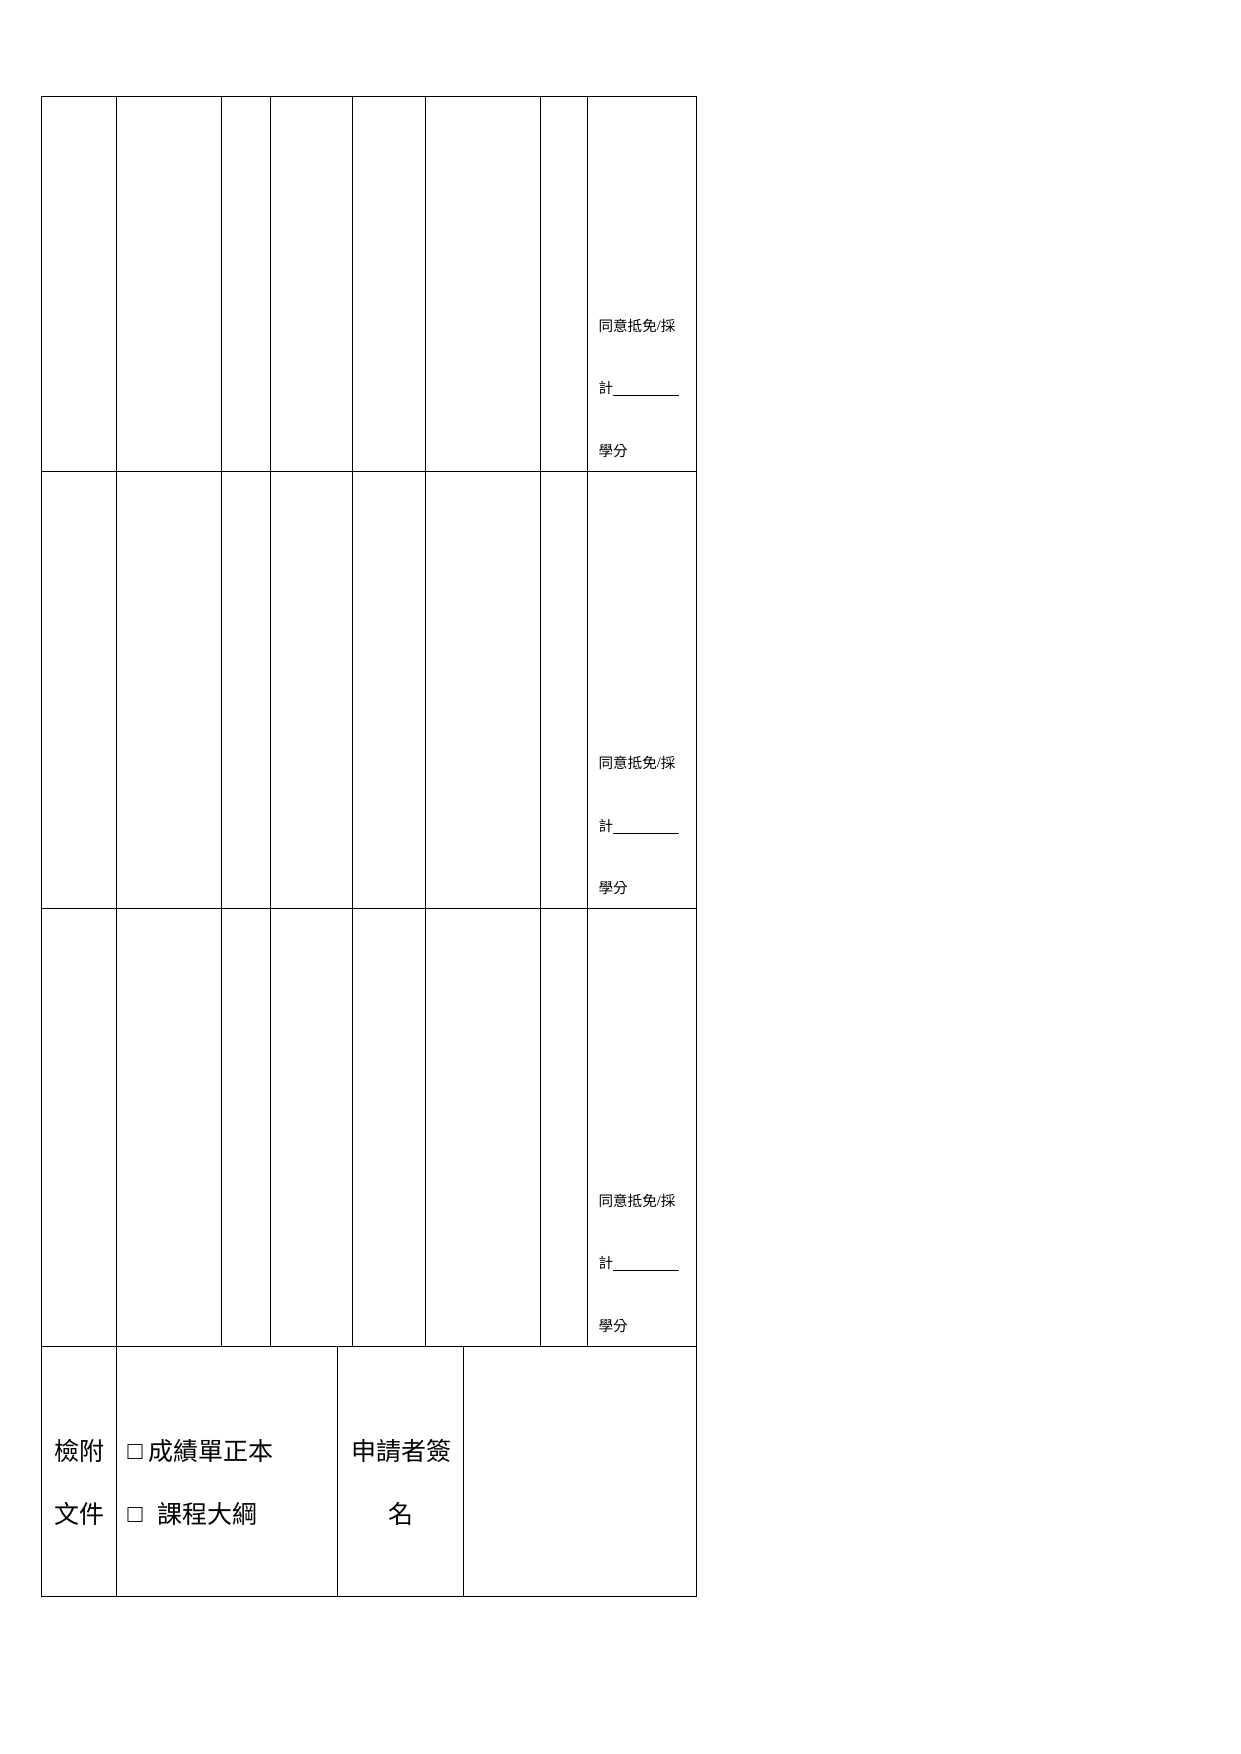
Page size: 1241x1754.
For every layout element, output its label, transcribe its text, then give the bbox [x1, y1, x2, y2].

table_cell [353, 97, 425, 471]
table_cell [426, 909, 540, 1346]
table_cell [117, 97, 221, 471]
table_cell [1023, 96, 1132, 471]
table_cell [271, 97, 352, 471]
table_cell [464, 1347, 696, 1596]
table_cell [222, 909, 270, 1346]
table_cell [805, 1346, 914, 1596]
table_cell [914, 96, 1023, 471]
table_cell 同意抵免/採計 學分 [588, 472, 696, 908]
table_cell [353, 909, 425, 1346]
table_cell [117, 472, 221, 908]
table_cell [1023, 1346, 1132, 1596]
table_cell [42, 472, 116, 908]
table_cell 同意抵免/採計 學分 [588, 97, 696, 471]
table_cell 同意抵免/採計 學分 [588, 909, 696, 1346]
table_cell [222, 97, 270, 471]
table_cell [697, 96, 805, 471]
table_cell 申請者簽名 [338, 1347, 463, 1596]
table_cell 檢附文件 [42, 1347, 116, 1596]
table_cell [541, 909, 587, 1346]
table_cell [426, 472, 540, 908]
table_cell [42, 97, 116, 471]
table_cell [42, 909, 116, 1346]
table_cell [805, 471, 914, 908]
table_cell [805, 908, 914, 1346]
table_cell [271, 472, 352, 908]
table_cell [117, 909, 221, 1346]
table_cell [541, 472, 587, 908]
table_cell [1023, 471, 1132, 908]
table_cell [541, 97, 587, 471]
table_cell [914, 1346, 1023, 1596]
table_cell [697, 908, 805, 1346]
table_cell [697, 1346, 805, 1596]
table_cell [353, 472, 425, 908]
table_cell [805, 96, 914, 471]
table_cell □ 成績單正本 □ 課程大綱 [117, 1347, 337, 1596]
table_cell [1023, 908, 1132, 1346]
table_cell [271, 909, 352, 1346]
table_cell [426, 97, 540, 471]
table_cell [914, 471, 1023, 908]
table_cell [222, 472, 270, 908]
table_cell [697, 471, 805, 908]
table_cell [914, 908, 1023, 1346]
